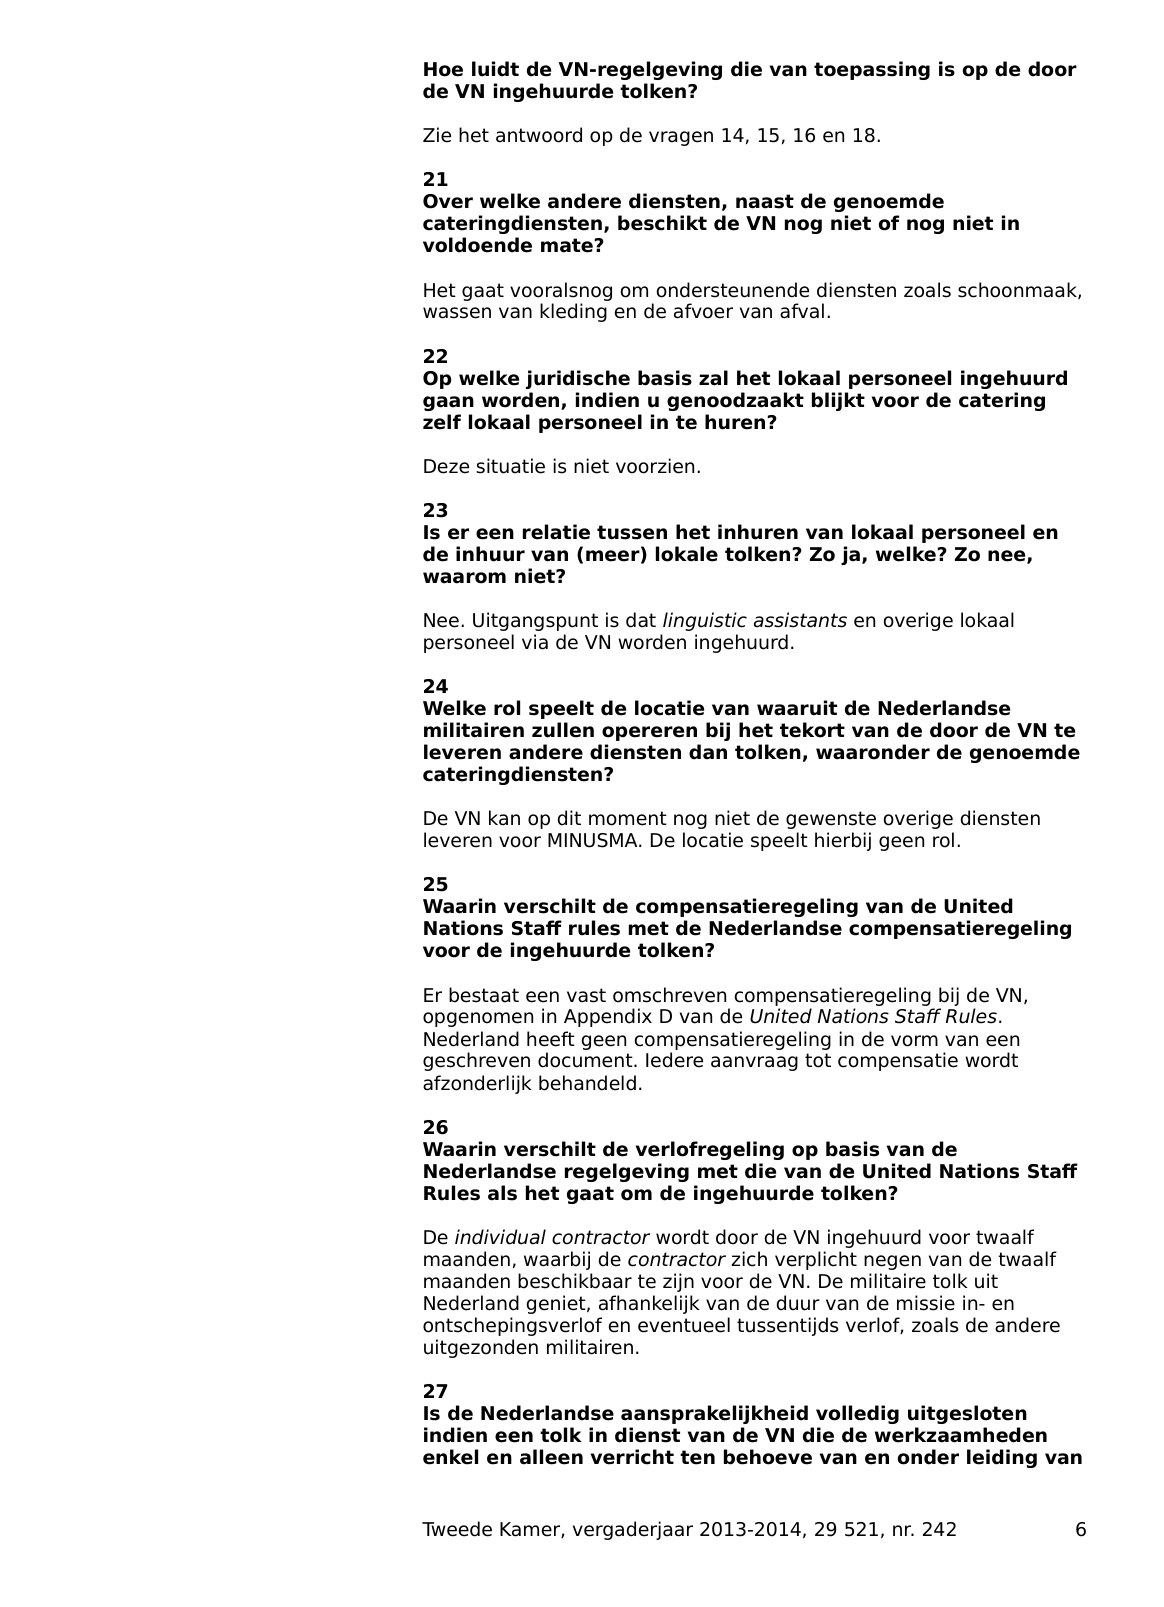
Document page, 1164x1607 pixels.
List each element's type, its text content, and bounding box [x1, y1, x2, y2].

text Is er een relatie tussen het inhuren van lokaal personeel en de inhuur van (meer) lokale tolken? Zo ja, welke? Zo nee, waarom niet? [422, 522, 1087, 588]
text 24 [422, 676, 1087, 698]
text Zie het antwoord op de vragen 14, 15, 16 en 18. [422, 125, 1087, 147]
text Nee. Uitgangspunt is dat linguistic assistants en overige lokaal personeel via de VN worden ingehuurd. [422, 610, 1087, 654]
text Is de Nederlandse aansprakelijkheid volledig uitgesloten indien een tolk in dienst van de VN die de werkzaamheden enkel en alleen verricht ten behoeve van en onder leiding van [422, 1403, 1087, 1469]
text 25 [422, 874, 1087, 896]
text 22 [422, 346, 1087, 368]
text Het gaat vooralsnog om ondersteunende diensten zoals schoonmaak, wassen van kleding en de afvoer van afval. [422, 279, 1087, 323]
text Deze situatie is niet voorzien. [422, 456, 1087, 478]
text Waarin verschilt de compensatieregeling van de United Nations Staff rules met de Nederlandse compensatieregeling voor de ingehuurde tolken? [422, 896, 1087, 962]
text Hoe luidt de VN-regelgeving die van toepassing is op de door de VN ingehuurde tolken? [422, 59, 1087, 103]
text 27 [422, 1381, 1087, 1403]
text Over welke andere diensten, naast de genoemde cateringdiensten, beschikt de VN nog niet of nog niet in voldoende mate? [422, 191, 1087, 257]
text Waarin verschilt de verlofregeling op basis van de Nederlandse regelgeving met die van de United Nations Staff Rules als het gaat om de ingehuurde tolken? [422, 1138, 1087, 1204]
text Welke rol speelt de locatie van waaruit de Nederlandse militairen zullen opereren bij het tekort van de door de VN te leveren andere diensten dan tolken, waaronder de genoemde cateringdiensten? [422, 698, 1087, 786]
text De VN kan op dit moment nog niet de gewenste overige diensten leveren voor MINUSMA. De locatie speelt hierbij geen rol. [422, 808, 1087, 852]
text De individual contractor wordt door de VN ingehuurd voor twaalf maanden, waarbij de contractor zich verplicht negen van de twaalf maanden beschikbaar te zijn voor de VN. De militaire tolk uit Nederland geniet, afhankelijk van de duur van de missie in- en ontschepingsverlof en eventueel tussentijds verlof, zoals de andere uitgezonden militairen. [422, 1227, 1087, 1358]
text 26 [422, 1117, 1087, 1138]
text Er bestaat een vast omschreven compensatieregeling bij de VN, opgenomen in Appendix D van de United Nations Staff Rules. Nederland heeft geen compensatieregeling in de vorm van een geschreven document. Iedere aanvraag tot compensatie wordt afzonderlijk behandeld. [422, 984, 1087, 1094]
text 23 [422, 500, 1087, 522]
text Op welke juridische basis zal het lokaal personeel ingehuurd gaan worden, indien u genoodzaakt blijkt voor de catering zelf lokaal personeel in te huren? [422, 368, 1087, 433]
text 21 [422, 169, 1087, 191]
